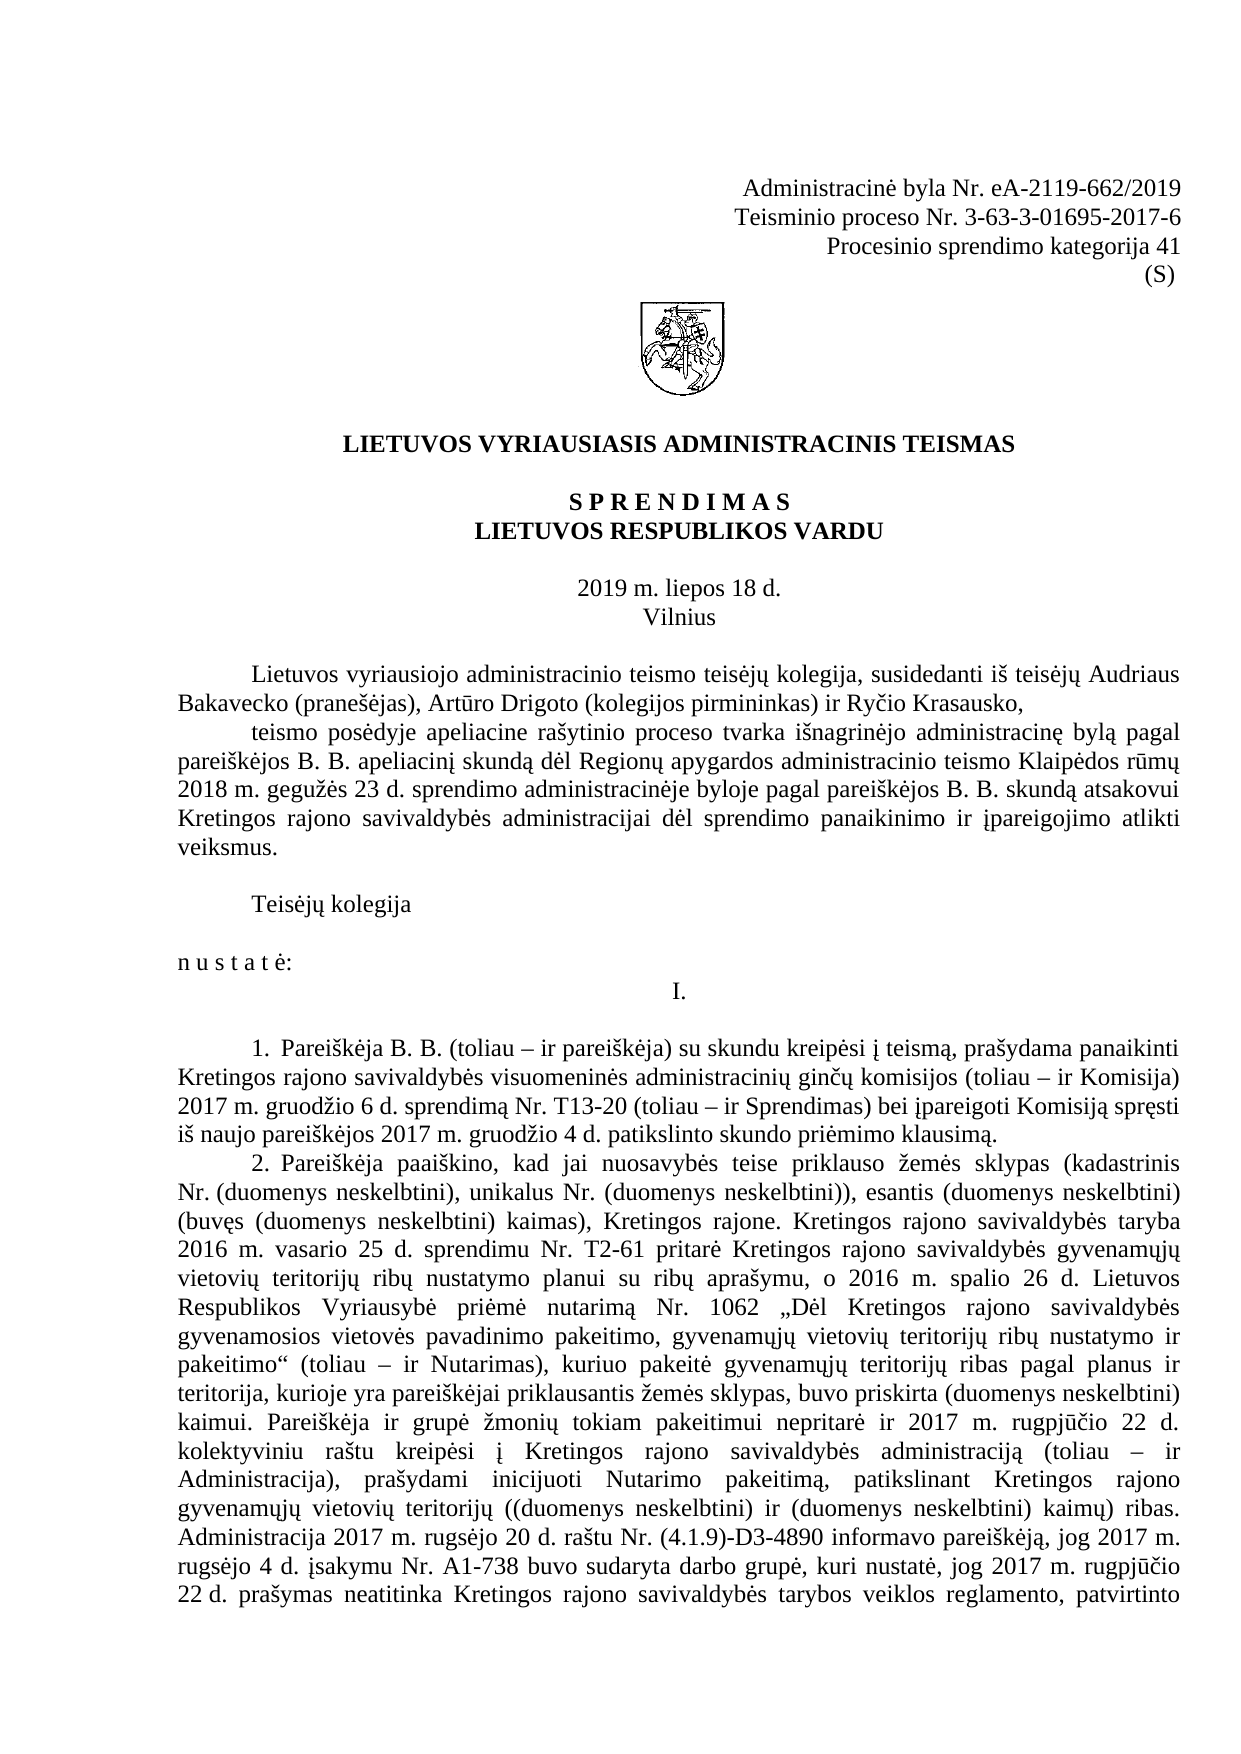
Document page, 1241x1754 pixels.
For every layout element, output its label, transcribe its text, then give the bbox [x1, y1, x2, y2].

text LIETUVOS RESPUBLIKOS VARDU [177, 516, 1181, 544]
text Teisminio proceso Nr. 3-63-3-01695-2017-6 [177, 202, 1181, 231]
text LIETUVOS VYRIAUSIASIS ADMINISTRACINIS TEISMAS [177, 429, 1181, 458]
text I. [177, 976, 1181, 1004]
text Lietuvos vyriausiojo administracinio teismo teisėjų kolegija, susidedanti iš teisėjų Audriaus Bakavecko (pranešėjas), Artūro Drigoto (kolegijos pirmininkas) ir Ryčio Krasausko, [177, 659, 1181, 717]
text nustatė: [177, 947, 1181, 976]
text Procesinio sprendimo kategorija 41 [177, 231, 1181, 259]
text 2. Pareiškėja paaiškino, kad jai nuosavybės teise priklauso žemės sklypas (kadastrinis Nr. (duomenys neskelbtini), unikalus Nr. (duomenys neskelbtini)), esantis (duomenys neskelbtini) (buvęs (duomenys neskelbtini) kaimas), Kretingos rajone. Kretingos rajono savivaldybės taryba 2016 m. vasario 25 d. sprendimu Nr. T2-61 pritarė Kretingos rajono savivaldybės gyvenamųjų vietovių teritorijų ribų nustatymo planui su ribų aprašymu, o 2016 m. spalio 26 d. Lietuvos Respublikos Vyriausybė priėmė nutarimą Nr. 1062 „Dėl Kretingos rajono savivaldybės gyvenamosios vietovės pavadinimo pakeitimo, gyvenamųjų vietovių teritorijų ribų nustatymo ir pakeitimo“ (toliau – ir Nutarimas), kuriuo pakeitė gyvenamųjų teritorijų ribas pagal planus ir teritorija, kurioje yra pareiškėjai priklausantis žemės sklypas, buvo priskirta (duomenys neskelbtini) kaimui. Pareiškėja ir grupė žmonių tokiam pakeitimui nepritarė ir 2017 m. rugpjūčio 22 d. kolektyviniu raštu kreipėsi į Kretingos rajono savivaldybės administraciją (toliau – ir Administracija), prašydami inicijuoti Nutarimo pakeitimą, patikslinant Kretingos rajono gyvenamųjų vietovių teritorijų ((duomenys neskelbtini) ir (duomenys neskelbtini) kaimų) ribas. Administracija 2017 m. rugsėjo 20 d. raštu Nr. (4.1.9)-D3-4890 informavo pareiškėją, jog 2017 m. rugsėjo 4 d. įsakymu Nr. A1-738 buvo sudaryta darbo grupė, kuri nustatė, jog 2017 m. rugpjūčio 22 d. prašymas neatitinka Kretingos rajono savivaldybės tarybos veiklos reglamento, patvirtinto [177, 1148, 1181, 1608]
text Vilnius [177, 602, 1181, 631]
text (S) [177, 259, 1181, 288]
text Administracinė byla Nr. eA-2119-662/2019 [177, 173, 1181, 202]
text Teisėjų kolegija [177, 889, 1181, 918]
text 2019 m. liepos 18 d. [177, 573, 1181, 602]
text SPRENDIMAS [177, 487, 1181, 516]
text 1. Pareiškėja B. B. (toliau – ir pareiškėja) su skundu kreipėsi į teismą, prašydama panaikinti Kretingos rajono savivaldybės visuomeninės administracinių ginčų komisijos (toliau – ir Komisija) 2017 m. gruodžio 6 d. sprendimą Nr. T13-20 (toliau – ir Sprendimas) bei įpareigoti Komisiją spręsti iš naujo pareiškėjos 2017 m. gruodžio 4 d. patikslinto skundo priėmimo klausimą. [177, 1033, 1181, 1148]
text teismo posėdyje apeliacine rašytinio proceso tvarka išnagrinėjo administracinę bylą pagal pareiškėjos B. B. apeliacinį skundą dėl Regionų apygardos administracinio teismo Klaipėdos rūmų 2018 m. gegužės 23 d. sprendimo administracinėje byloje pagal pareiškėjos B. B. skundą atsakovui Kretingos rajono savivaldybės administracijai dėl sprendimo panaikinimo ir įpareigojimo atlikti veiksmus. [177, 717, 1181, 861]
